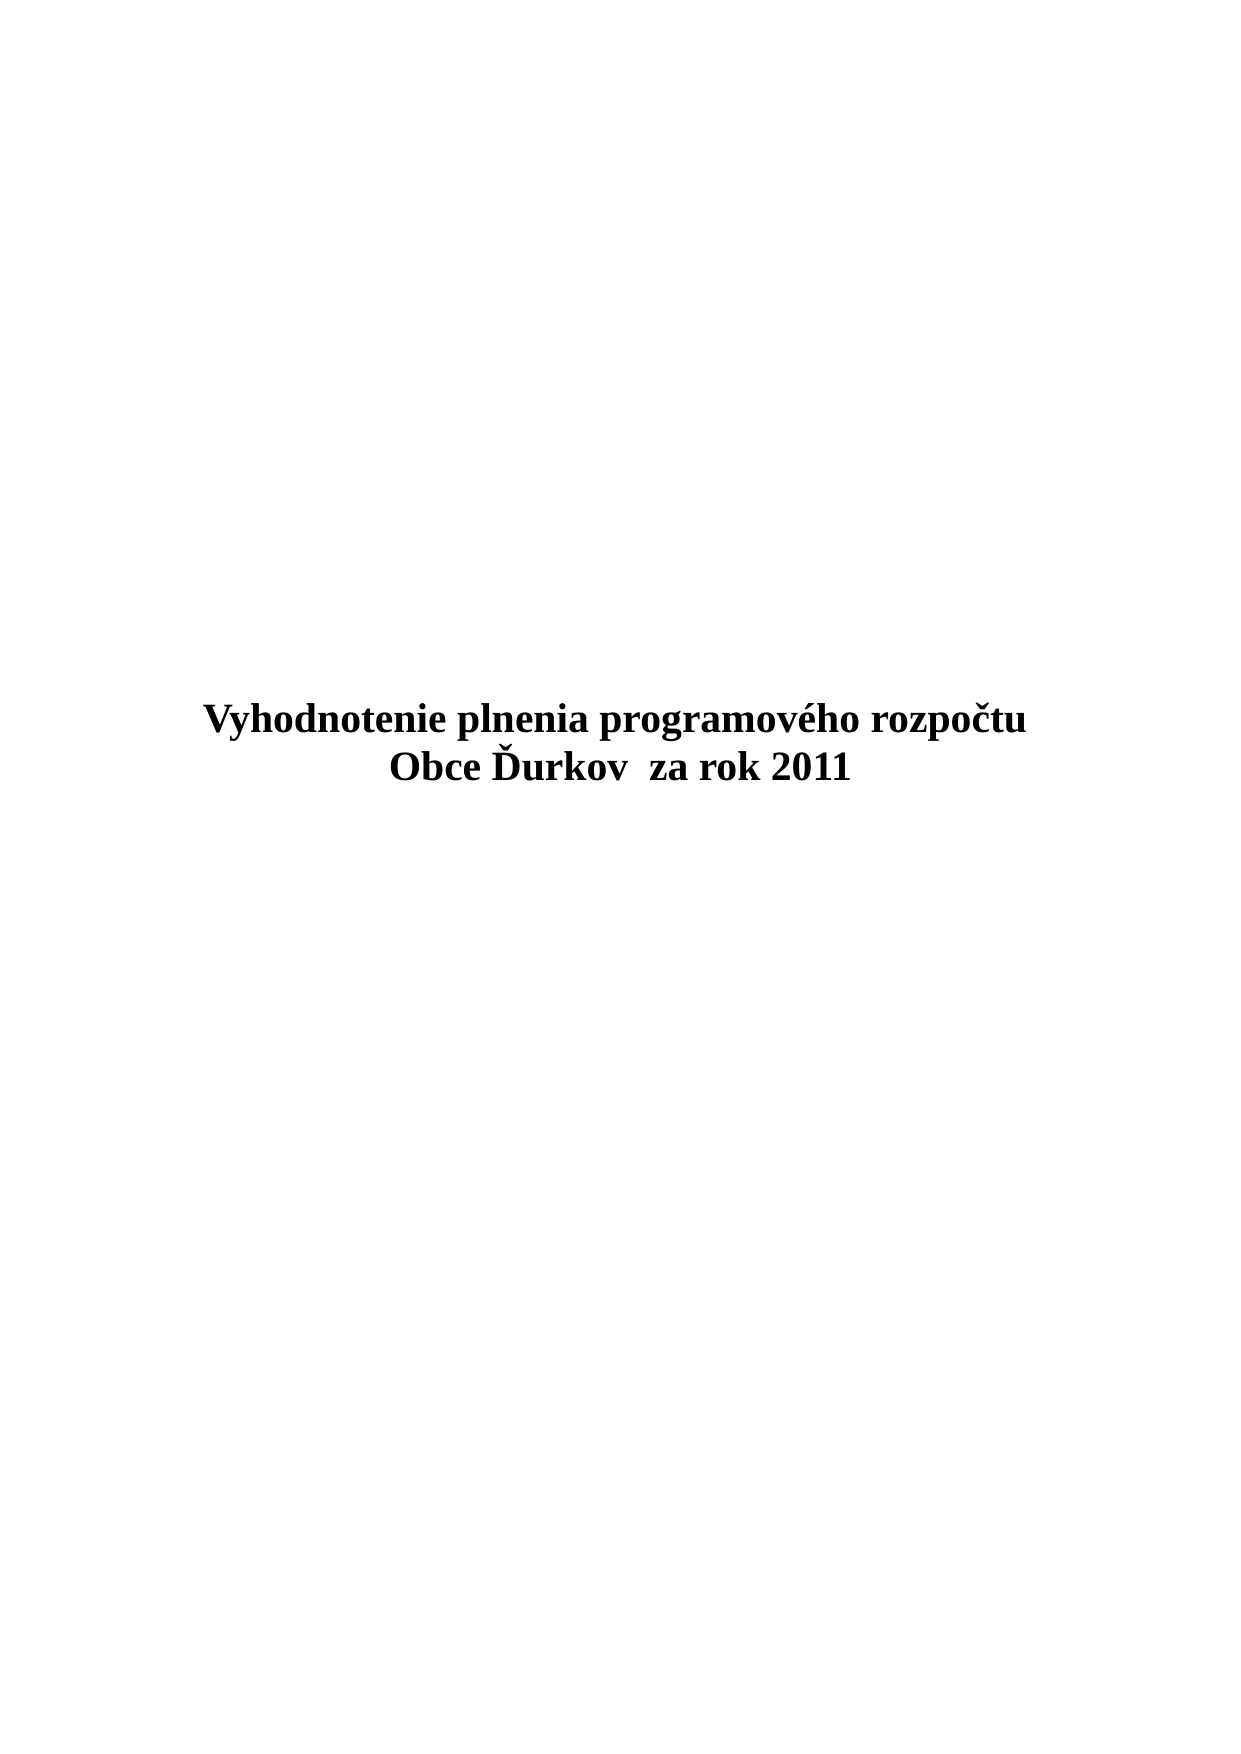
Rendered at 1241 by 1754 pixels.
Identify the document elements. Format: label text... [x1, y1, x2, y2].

text Obce Ďurkov za rok 2011 [118, 741, 1122, 789]
text Vyhodnotenie plnenia programového rozpočtu [118, 693, 1122, 741]
